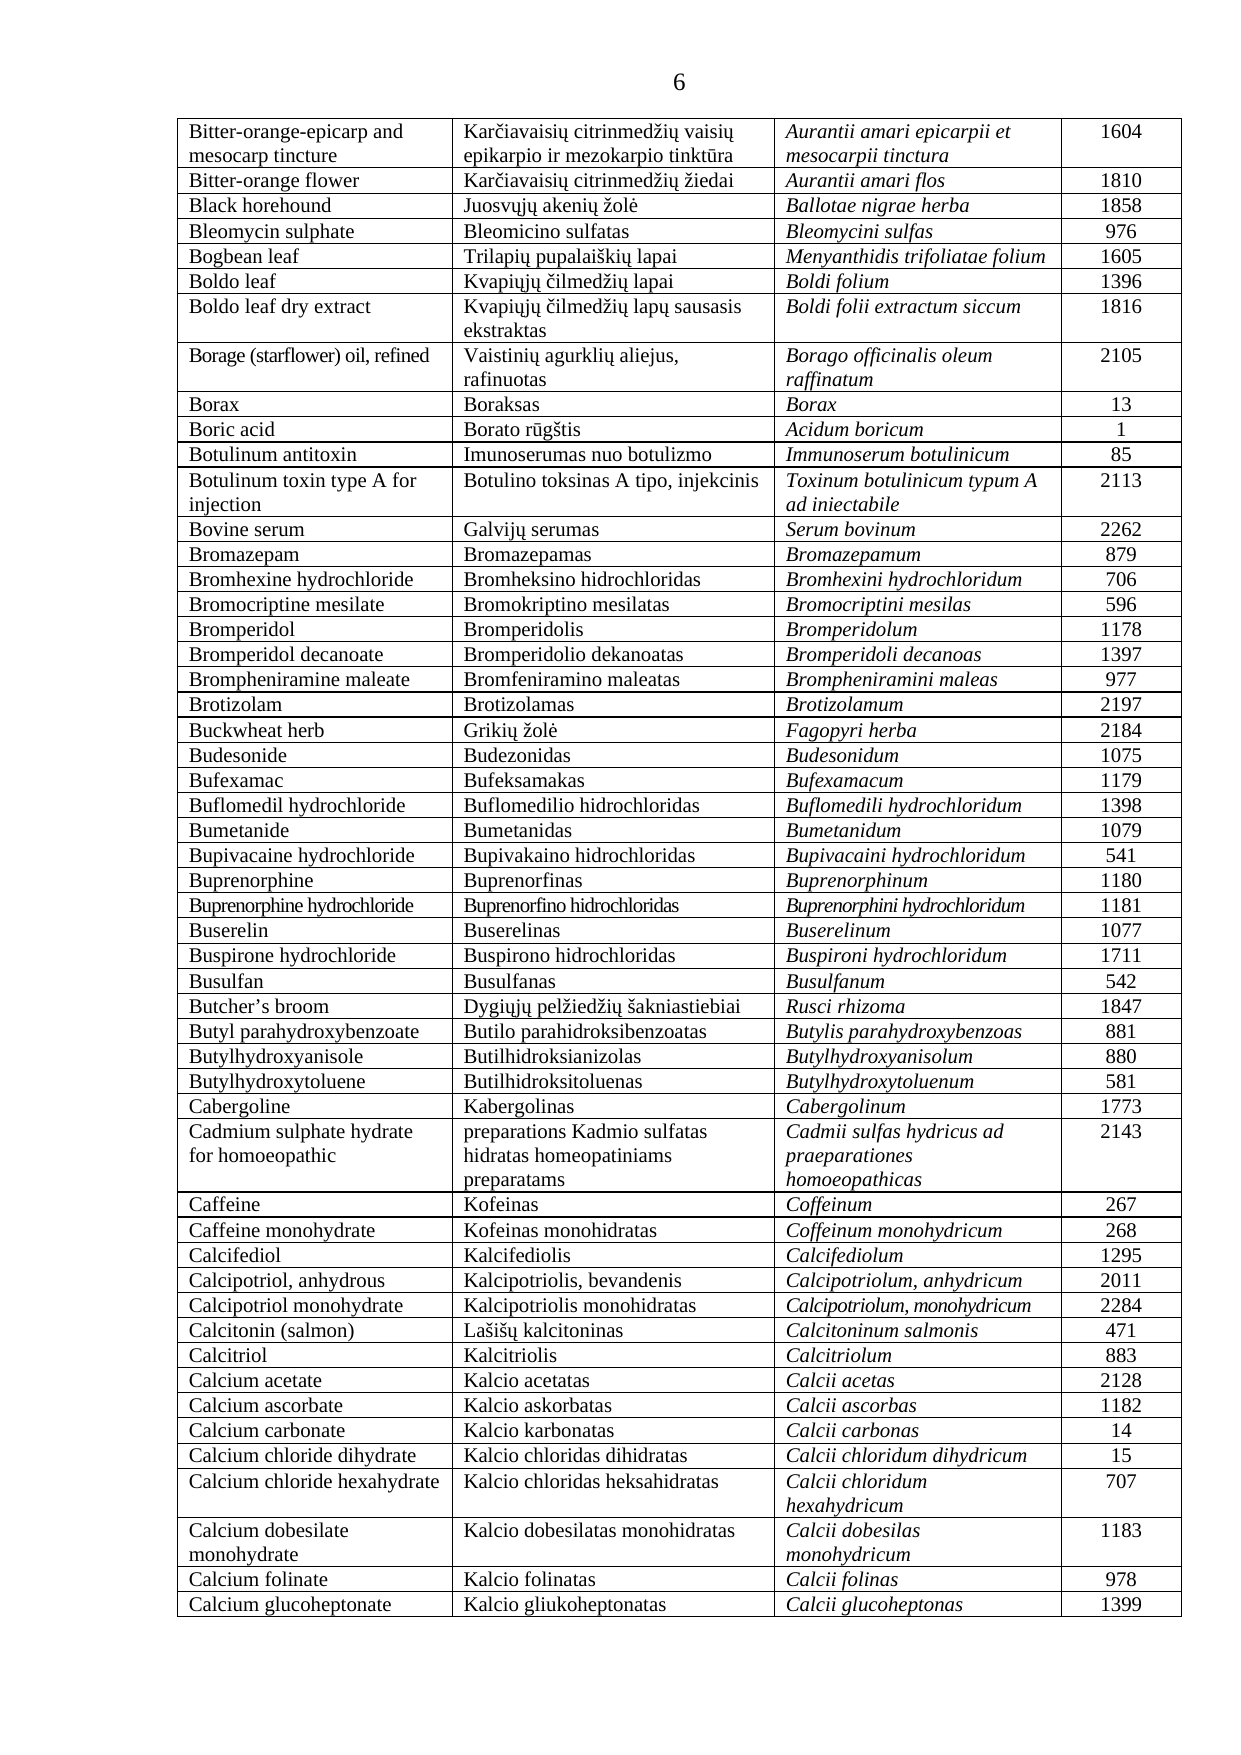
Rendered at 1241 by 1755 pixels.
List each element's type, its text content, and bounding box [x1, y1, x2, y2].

table_cell Borax [178, 392, 452, 416]
table_cell 1075 [1062, 743, 1181, 767]
table_cell 1183 [1062, 1518, 1181, 1566]
table_cell Bufexamacum [775, 768, 1061, 792]
table_cell 596 [1062, 592, 1181, 616]
table_cell Bromperidolis [453, 617, 774, 641]
table_cell Bumetanidum [775, 818, 1061, 842]
table_cell 880 [1062, 1044, 1181, 1068]
table_cell Aurantii amari flos [775, 168, 1061, 192]
table_cell Botulinum toxin type A for injection [178, 468, 452, 516]
table_cell Calcii carbonas [775, 1418, 1061, 1442]
table_cell Budezonidas [453, 743, 774, 767]
table_cell Calcium chloride dihydrate [178, 1444, 452, 1467]
table_cell Imunoserumas nuo botulizmo [453, 443, 774, 466]
table_cell 1178 [1062, 617, 1181, 641]
table_cell Calcitriol [178, 1343, 452, 1367]
table_cell Bromperidol decanoate [178, 642, 452, 666]
table_cell 883 [1062, 1343, 1181, 1367]
table_cell Buspirone hydrochloride [178, 944, 452, 967]
table_cell Brotizolam [178, 693, 452, 716]
table_cell Buprenorphine hydrochloride [178, 893, 452, 917]
table_cell Bromocriptine mesilate [178, 592, 452, 616]
table_cell Calcium dobesilate monohydrate [178, 1518, 452, 1566]
table_cell Bleomycin sulphate [178, 219, 452, 243]
table_cell 1180 [1062, 868, 1181, 892]
table_cell 1711 [1062, 944, 1181, 967]
table_cell Buckwheat herb [178, 718, 452, 742]
table_cell Buprenorfino hidrochloridas [453, 893, 774, 917]
table_cell 1179 [1062, 768, 1181, 792]
table_cell 2113 [1062, 468, 1181, 516]
table_cell Bromazepam [178, 542, 452, 566]
table_cell Karčiavaisių citrinmedžių žiedai [453, 168, 774, 192]
table_cell Calcitonin (salmon) [178, 1318, 452, 1342]
table_cell Kalcitriolis [453, 1343, 774, 1367]
table_cell Borax [775, 392, 1061, 416]
table_cell 1077 [1062, 918, 1181, 942]
table_cell Immunoserum botulinicum [775, 443, 1061, 466]
table_cell Bromperidolio dekanoatas [453, 642, 774, 666]
table_cell Menyanthidis trifoliatae folium [775, 244, 1061, 268]
table_cell Boldo leaf [178, 269, 452, 293]
table_cell Kalcio askorbatas [453, 1393, 774, 1417]
table_cell Toxinum botulinicum typum A ad iniectabile [775, 468, 1061, 516]
table_cell 1858 [1062, 194, 1181, 217]
table_cell Boldo leaf dry extract [178, 294, 452, 342]
table_cell Kalcio folinatas [453, 1567, 774, 1591]
table_cell Calcii acetas [775, 1368, 1061, 1392]
table_cell Boldi folii extractum siccum [775, 294, 1061, 342]
table_cell Calcii chloridum dihydricum [775, 1444, 1061, 1467]
table_cell Bromperidoli decanoas [775, 642, 1061, 666]
table_cell 881 [1062, 1019, 1181, 1043]
table_cell 977 [1062, 667, 1181, 691]
table_cell Rusci rhizoma [775, 994, 1061, 1018]
table_cell Butilo parahidroksibenzoatas [453, 1019, 774, 1043]
table_cell Kabergolinas [453, 1094, 774, 1118]
table_cell Calcipotriolum, monohydricum [775, 1293, 1061, 1317]
table_cell Kalcipotriolis, bevandenis [453, 1268, 774, 1292]
table_cell 2184 [1062, 718, 1181, 742]
table_cell 879 [1062, 542, 1181, 566]
table_cell Buflomedil hydrochloride [178, 793, 452, 817]
table_cell Botulino toksinas A tipo, injekcinis [453, 468, 774, 516]
table_cell Buserelinas [453, 918, 774, 942]
table_cell Calcifediol [178, 1243, 452, 1267]
table_cell Bitter-orange-epicarp and mesocarp tincture [178, 119, 452, 167]
table_cell Calcitriolum [775, 1343, 1061, 1367]
table_cell Bromazepamas [453, 542, 774, 566]
table_cell Brotizolamum [775, 693, 1061, 716]
table_cell 976 [1062, 219, 1181, 243]
table_cell Boraksas [453, 392, 774, 416]
table_cell Kalcifediolis [453, 1243, 774, 1267]
table_cell Buspirono hidrochloridas [453, 944, 774, 967]
table_cell Calcium ascorbate [178, 1393, 452, 1417]
table_cell Cadmii sulfas hydricus ad praeparationes homoeopathicas [775, 1119, 1061, 1191]
table_cell Butylhydroxyanisole [178, 1044, 452, 1068]
table_cell Aurantii amari epicarpii et mesocarpii tinctura [775, 119, 1061, 167]
table_cell 267 [1062, 1193, 1181, 1216]
table_cell Bleomycini sulfas [775, 219, 1061, 243]
table_cell Grikių žolė [453, 718, 774, 742]
table_cell Buprenorfinas [453, 868, 774, 892]
table_cell 542 [1062, 969, 1181, 993]
table_cell Galvijų serumas [453, 517, 774, 541]
table_cell Cabergoline [178, 1094, 452, 1118]
table_cell Buserelin [178, 918, 452, 942]
table_cell Bitter-orange flower [178, 168, 452, 192]
table_cell 85 [1062, 443, 1181, 466]
table_cell Butilhidroksianizolas [453, 1044, 774, 1068]
table_cell Borato rūgštis [453, 417, 774, 441]
table_cell 1773 [1062, 1094, 1181, 1118]
table_cell Black horehound [178, 194, 452, 217]
table_cell Cadmium sulphate hydrate for homoeopathic [178, 1119, 452, 1191]
table_cell Acidum boricum [775, 417, 1061, 441]
table_cell Kalcio acetatas [453, 1368, 774, 1392]
table_cell 706 [1062, 567, 1181, 591]
table_cell Lašišų kalcitoninas [453, 1318, 774, 1342]
table_cell Butylis parahydroxybenzoas [775, 1019, 1061, 1043]
table_cell Butylhydroxyanisolum [775, 1044, 1061, 1068]
table_cell Buflomedili hydrochloridum [775, 793, 1061, 817]
table_cell 1399 [1062, 1592, 1181, 1616]
table_cell 2143 [1062, 1119, 1181, 1191]
table_cell 2128 [1062, 1368, 1181, 1392]
table_cell Calcipotriol monohydrate [178, 1293, 452, 1317]
table_cell Butyl parahydroxybenzoate [178, 1019, 452, 1043]
table_cell Buflomedilio hidrochloridas [453, 793, 774, 817]
table_cell 1079 [1062, 818, 1181, 842]
table_cell Bumetanide [178, 818, 452, 842]
table_cell Kalcio chloridas dihidratas [453, 1444, 774, 1467]
table_cell Calcii folinas [775, 1567, 1061, 1591]
table_cell 2262 [1062, 517, 1181, 541]
table_cell Calcii dobesilas monohydricum [775, 1518, 1061, 1566]
table_cell Kvapiųjų čilmedžių lapų sausasis ekstraktas [453, 294, 774, 342]
table_cell 707 [1062, 1469, 1181, 1517]
table_cell Busulfanas [453, 969, 774, 993]
table_cell Coffeinum [775, 1193, 1061, 1216]
table_cell Kalcio karbonatas [453, 1418, 774, 1442]
table_cell 1605 [1062, 244, 1181, 268]
table_cell 581 [1062, 1069, 1181, 1093]
table_cell Bupivacaini hydrochloridum [775, 843, 1061, 867]
table_cell Caffeine [178, 1193, 452, 1216]
table_cell Bufexamac [178, 768, 452, 792]
table_cell Bumetanidas [453, 818, 774, 842]
table_cell Bromokriptino mesilatas [453, 592, 774, 616]
table_cell Bromhexine hydrochloride [178, 567, 452, 591]
table_cell Brompheniramini maleas [775, 667, 1061, 691]
table_cell Bupivacaine hydrochloride [178, 843, 452, 867]
table_cell 1810 [1062, 168, 1181, 192]
table_cell 471 [1062, 1318, 1181, 1342]
table_cell Botulinum antitoxin [178, 443, 452, 466]
table_cell Busulfan [178, 969, 452, 993]
table_cell 1295 [1062, 1243, 1181, 1267]
table_cell Kofeinas monohidratas [453, 1218, 774, 1242]
table_cell Calcii chloridum hexahydricum [775, 1469, 1061, 1517]
table_cell 1182 [1062, 1393, 1181, 1417]
table_cell Borago officinalis oleum raffinatum [775, 343, 1061, 391]
table_cell Serum bovinum [775, 517, 1061, 541]
table_cell 1604 [1062, 119, 1181, 167]
table_cell Kalcio chloridas heksahidratas [453, 1469, 774, 1517]
table_cell Calcii ascorbas [775, 1393, 1061, 1417]
table_cell Kvapiųjų čilmedžių lapai [453, 269, 774, 293]
table_cell 1847 [1062, 994, 1181, 1018]
table_cell 1 [1062, 417, 1181, 441]
table_cell Cabergolinum [775, 1094, 1061, 1118]
table_cell Borage (starflower) oil, refined [178, 343, 452, 391]
table_cell Bupivakaino hidrochloridas [453, 843, 774, 867]
table_cell Caffeine monohydrate [178, 1218, 452, 1242]
table_cell 2011 [1062, 1268, 1181, 1292]
table_cell Coffeinum monohydricum [775, 1218, 1061, 1242]
table_cell Calcium glucoheptonate [178, 1592, 452, 1616]
table_cell Bleomicino sulfatas [453, 219, 774, 243]
table_cell Bromazepamum [775, 542, 1061, 566]
table_cell Bromfeniramino maleatas [453, 667, 774, 691]
table_cell Calcium acetate [178, 1368, 452, 1392]
table_cell Bromocriptini mesilas [775, 592, 1061, 616]
table_cell 268 [1062, 1218, 1181, 1242]
table_cell Buserelinum [775, 918, 1061, 942]
table_cell Kofeinas [453, 1193, 774, 1216]
table_cell Bogbean leaf [178, 244, 452, 268]
table_cell Dygiųjų pelžiedžių šakniastiebiai [453, 994, 774, 1018]
table_cell Kalcipotriolis monohidratas [453, 1293, 774, 1317]
table_cell Calcifediolum [775, 1243, 1061, 1267]
table_cell Bromperidol [178, 617, 452, 641]
table_cell Trilapių pupalaiškių lapai [453, 244, 774, 268]
table_cell Buspironi hydrochloridum [775, 944, 1061, 967]
table_cell 15 [1062, 1444, 1181, 1467]
table_cell 2197 [1062, 693, 1181, 716]
table_cell Boric acid [178, 417, 452, 441]
table_cell Butcher’s broom [178, 994, 452, 1018]
table_cell Calcipotriol, anhydrous [178, 1268, 452, 1292]
table_cell Butylhydroxytoluenum [775, 1069, 1061, 1093]
table_cell 1816 [1062, 294, 1181, 342]
table_cell Calcium chloride hexahydrate [178, 1469, 452, 1517]
table_cell 1398 [1062, 793, 1181, 817]
table_cell Bufeksamakas [453, 768, 774, 792]
table_cell Fagopyri herba [775, 718, 1061, 742]
table_cell Busulfanum [775, 969, 1061, 993]
table_cell Ballotae nigrae herba [775, 194, 1061, 217]
table_cell Buprenorphine [178, 868, 452, 892]
table_cell 13 [1062, 392, 1181, 416]
table_cell Brompheniramine maleate [178, 667, 452, 691]
table_cell 2284 [1062, 1293, 1181, 1317]
table_cell Calcium folinate [178, 1567, 452, 1591]
table_cell Kalcio gliukoheptonatas [453, 1592, 774, 1616]
table_cell Calcitoninum salmonis [775, 1318, 1061, 1342]
table_cell 2105 [1062, 343, 1181, 391]
table_cell Calcipotriolum, anhydricum [775, 1268, 1061, 1292]
table_cell Vaistinių agurklių aliejus, rafinuotas [453, 343, 774, 391]
table_cell Bromheksino hidrochloridas [453, 567, 774, 591]
table_cell Buprenorphini hydrochloridum [775, 893, 1061, 917]
table_cell Bromhexini hydrochloridum [775, 567, 1061, 591]
table_cell Calcii glucoheptonas [775, 1592, 1061, 1616]
table_cell Boldi folium [775, 269, 1061, 293]
table_cell Butilhidroksitoluenas [453, 1069, 774, 1093]
table_cell 1181 [1062, 893, 1181, 917]
table_cell Butylhydroxytoluene [178, 1069, 452, 1093]
table_cell Bromperidolum [775, 617, 1061, 641]
table_cell Karčiavaisių citrinmedžių vaisių epikarpio ir mezokarpio tinktūra [453, 119, 774, 167]
table_cell 978 [1062, 1567, 1181, 1591]
table_cell preparations Kadmio sulfatas hidratas homeopatiniams preparatams [453, 1119, 774, 1191]
table_cell 14 [1062, 1418, 1181, 1442]
table_cell 541 [1062, 843, 1181, 867]
table_cell Kalcio dobesilatas monohidratas [453, 1518, 774, 1566]
table_cell 1397 [1062, 642, 1181, 666]
table_cell Brotizolamas [453, 693, 774, 716]
table_cell Budesonidum [775, 743, 1061, 767]
table_cell Juosvųjų akenių žolė [453, 194, 774, 217]
table_cell Buprenorphinum [775, 868, 1061, 892]
table_cell Bovine serum [178, 517, 452, 541]
table_cell Budesonide [178, 743, 452, 767]
table_cell Calcium carbonate [178, 1418, 452, 1442]
table_cell 1396 [1062, 269, 1181, 293]
